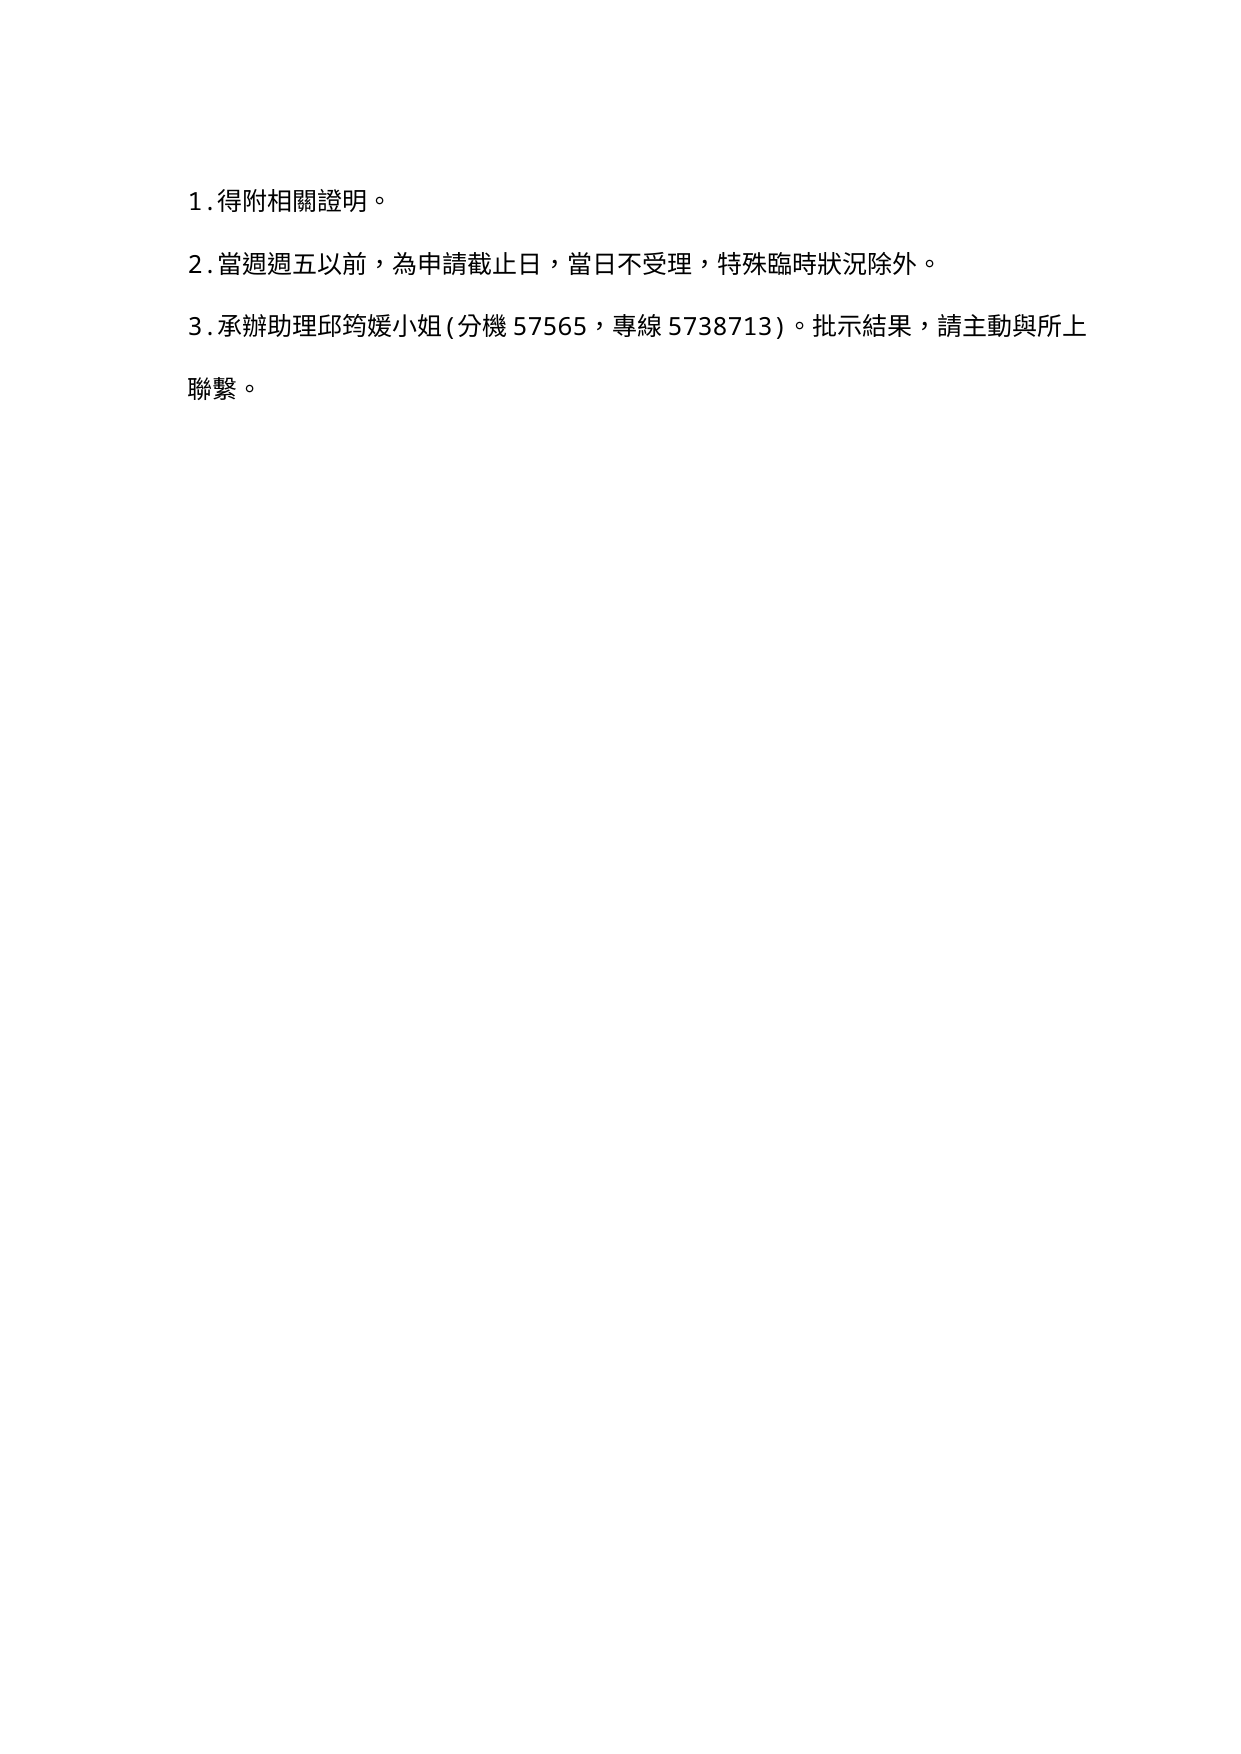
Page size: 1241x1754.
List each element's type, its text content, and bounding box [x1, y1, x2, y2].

text 3.承辦助理邱筠媛小姐(分機57565，專線5738713)。批示結果，請主動與所上聯繫。 [187, 283, 1087, 408]
text 1.得附相關證明。 [187, 158, 1087, 221]
text 2.當週週五以前，為申請截止日，當日不受理，特殊臨時狀況除外。 [187, 221, 1087, 283]
